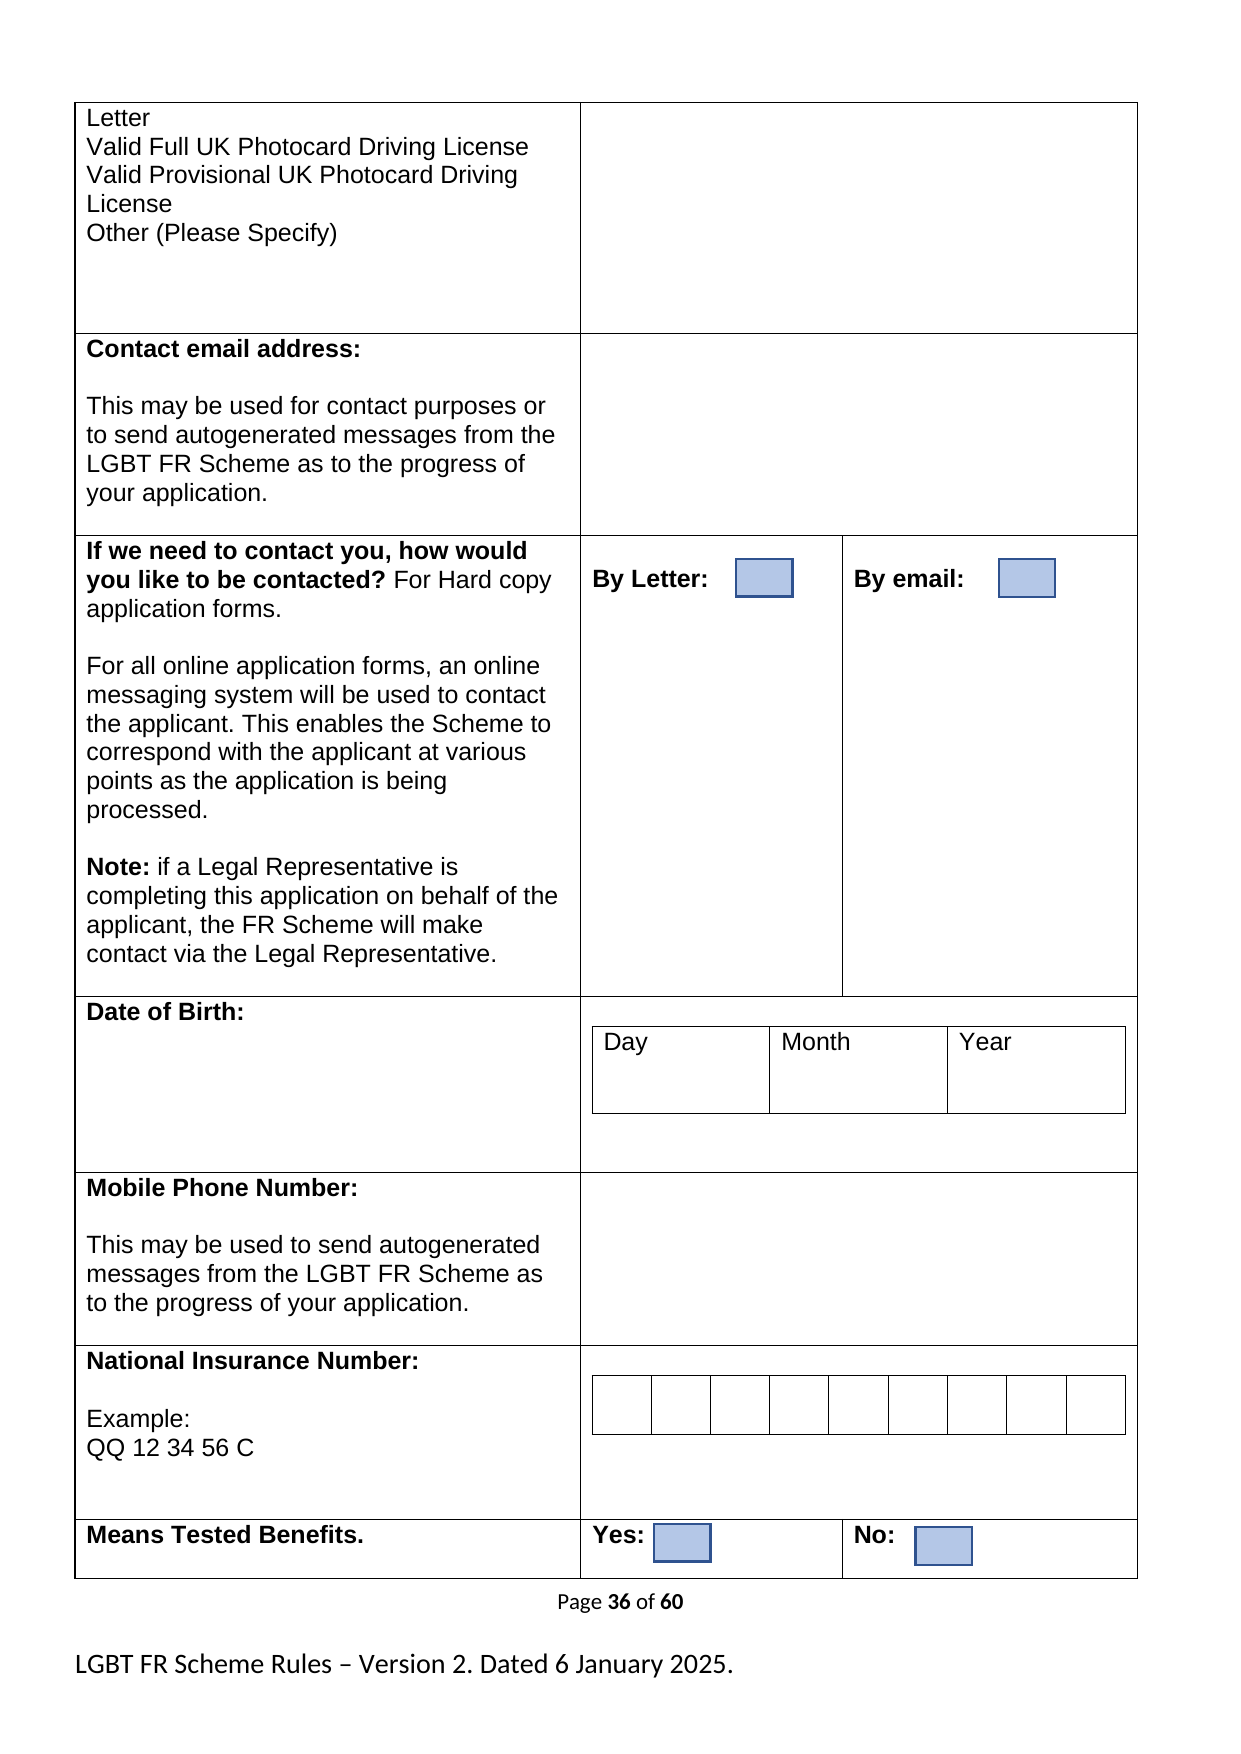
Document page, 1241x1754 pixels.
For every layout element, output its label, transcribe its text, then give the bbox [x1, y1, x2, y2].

table_cell [581, 103, 1137, 333]
table_cell [581, 334, 1137, 535]
table_header [948, 1376, 1006, 1434]
table_cell National Insurance Number: Example: QQ 12 34 56 C [76, 1346, 580, 1519]
table_header [1007, 1376, 1066, 1434]
table_cell Means Tested Benefits. [76, 1520, 580, 1577]
table_header Month [770, 1027, 947, 1113]
table_cell By email: [843, 536, 1137, 996]
table_header [829, 1376, 888, 1434]
table_cell Yes: [581, 1520, 842, 1577]
table_cell By Letter: [581, 536, 842, 996]
table_header Year [948, 1027, 1125, 1113]
table_cell Date of Birth: [76, 997, 580, 1172]
table_header [889, 1376, 947, 1434]
table_cell Mobile Phone Number: This may be used to send autogenerated messages from the LGBT FR Scheme as to the progress of your application. [76, 1173, 580, 1345]
table_header [652, 1376, 710, 1434]
table_cell If we need to contact you, how would you like to be contacted? For Hard copy application forms. For all online application forms, an online messaging system will be used to contact the applicant. This enables the Scheme to correspond with the applicant at various points as the application is being processed. Note: if a Legal Representative is completing this application on behalf of the applicant, the FR Scheme will make contact via the Legal Representative. [76, 536, 580, 996]
table_cell Contact email address: This may be used for contact purposes or to send autogenerated messages from the LGBT FR Scheme as to the progress of your application. [76, 334, 580, 535]
table_cell Letter Valid Full UK Photocard Driving License Valid Provisional UK Photocard Driving License Other (Please Specify) [76, 103, 580, 333]
table_cell [581, 1173, 1137, 1345]
table_header [1067, 1376, 1125, 1434]
table_header [711, 1376, 769, 1434]
table_header Day [593, 1027, 769, 1113]
table_header [593, 1376, 651, 1434]
table_cell No: [843, 1520, 1137, 1577]
table_cell [581, 1346, 1137, 1519]
table_cell [581, 997, 1137, 1172]
table_header [770, 1376, 828, 1434]
